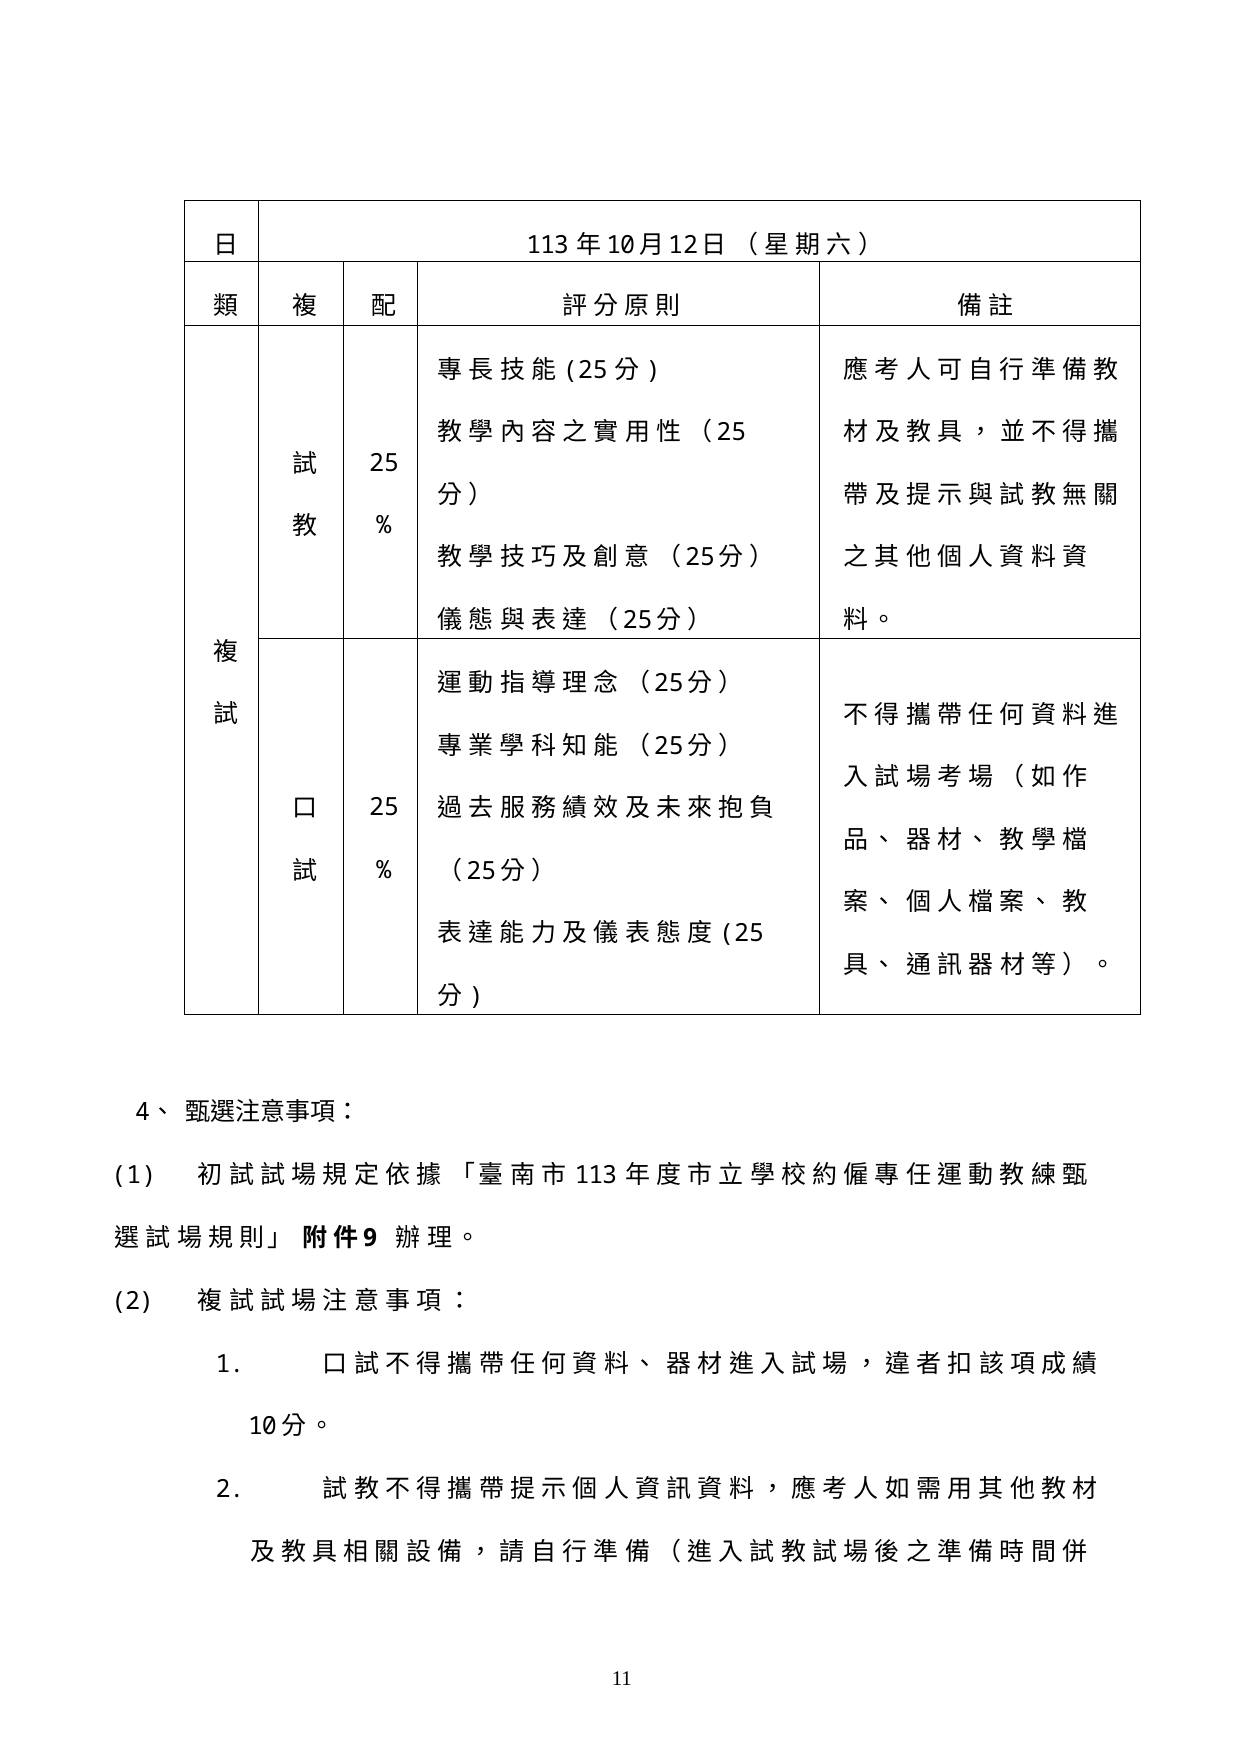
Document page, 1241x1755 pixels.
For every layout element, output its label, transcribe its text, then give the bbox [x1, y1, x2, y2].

list 試教不得攜帶提示個人資訊資料，應考人如需用其他教材及教具相關設備，請自行準備（進入試教試場後之準備時間併 [215, 1445, 1121, 1570]
table_cell 備註 [820, 262, 1140, 325]
table_cell 專長技能(25分) 教學內容之實用性（25分） 教學技巧及創意（25分） 儀態與表達（25分） [418, 326, 819, 638]
table_cell 25% [344, 639, 417, 1014]
table_cell 運動指導理念（25分） 專業學科知能（25分） 過去服務績效及未來抱負（25分） 表達能力及儀表態度(25分) [418, 639, 819, 1014]
table_header 日期 [185, 201, 258, 261]
table_cell 25% [344, 326, 417, 638]
table_cell 評分原則 [418, 262, 819, 325]
table_cell 複試 [185, 326, 258, 1014]
table_cell 類別 [185, 262, 258, 325]
table_cell 不得攜帶任何資料進入試場考場（如作品、器材、教學檔案、個人檔案、教具、通訊器材等）。 [820, 639, 1140, 1014]
table_cell 口試 [259, 639, 343, 1014]
list 甄選注意事項： [135, 1078, 1132, 1131]
table_cell 試教 [259, 326, 343, 638]
table_cell 應考人可自行準備教材及教具，並不得攜帶及提示與試教無關之其他個人資料資料。 [820, 326, 1140, 638]
table_cell 配分 比例 [344, 262, 417, 325]
table_cell 複試 內容 [259, 262, 343, 325]
list 複試試場注意事項： [111, 1257, 1121, 1319]
list 初試試場規定依據「臺南市113年度市立學校約僱專任運動教練甄選試場規則」附件9 辦理。 [61, 1131, 1121, 1256]
table_header 113年10月12日（星期六） [259, 201, 1140, 261]
list 口試不得攜帶任何資料、器材進入試場，違者扣該項成績10分。 [215, 1319, 1121, 1444]
